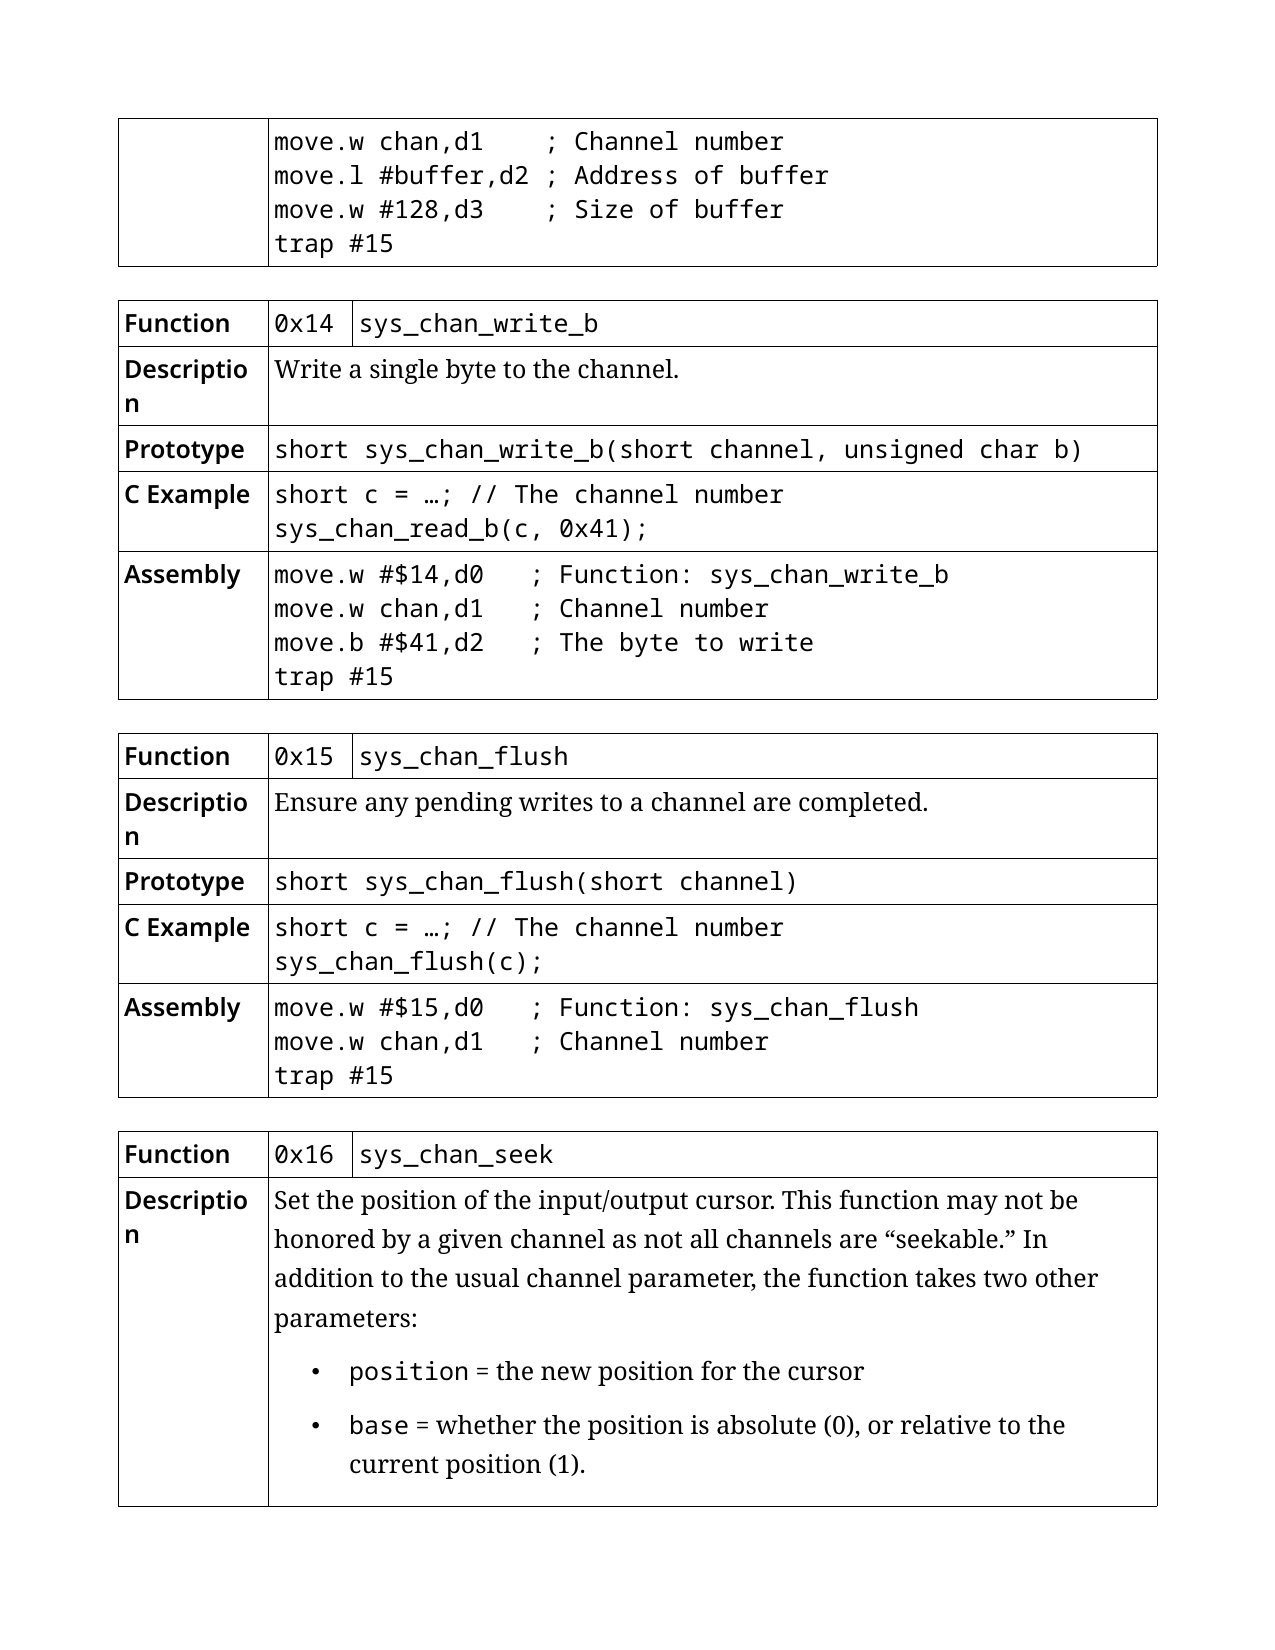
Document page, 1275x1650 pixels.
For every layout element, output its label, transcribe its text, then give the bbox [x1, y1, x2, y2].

table_cell Assembly [119, 984, 268, 1097]
table_header 0x14 [269, 301, 352, 346]
table_cell Description [119, 779, 268, 858]
table_header 0x16 [269, 1132, 352, 1177]
table_cell Description [119, 347, 268, 425]
table_cell short c = …; // The channel number sys_chan_flush(c); [269, 905, 1157, 983]
table_cell short sys_chan_flush(short channel) [269, 859, 1157, 904]
table_cell move.w #$15,d0 ; Function: sys_chan_flush move.w chan,d1 ; Channel number trap #15 [269, 984, 1157, 1097]
table_cell Set the position of the input/output cursor. This function may not be honored by a given channel as not all channels are “seekable.” In addition to the usual channel parameter, the function takes two other parameters: position = the new position for the cursor base = whether the position is absolute (0), or relative to the current position (1). [269, 1178, 1157, 1506]
table_cell [119, 119, 268, 266]
table_cell Ensure any pending writes to a channel are completed. [269, 779, 1157, 858]
table_cell Assembly [119, 552, 268, 698]
table_header sys_chan_flush [353, 734, 1157, 778]
table_cell C Example [119, 905, 268, 983]
table_cell short c = …; // The channel number sys_chan_read_b(c, 0x41); [269, 472, 1157, 551]
table_header sys_chan_seek [353, 1132, 1157, 1177]
table_header Function [119, 734, 268, 778]
table_header Function [119, 301, 268, 346]
table_cell move.w #$14,d0 ; Function: sys_chan_write_b move.w chan,d1 ; Channel number move.b #$41,d2 ; The byte to write trap #15 [269, 552, 1157, 698]
table_cell move.w chan,d1 ; Channel number move.l #buffer,d2 ; Address of buffer move.w #128,d3 ; Size of buffer trap #15 [269, 119, 1157, 266]
table_cell short sys_chan_write_b(short channel, unsigned char b) [269, 426, 1157, 471]
table_cell Prototype [119, 426, 268, 471]
table_cell Prototype [119, 859, 268, 904]
table_header 0x15 [269, 734, 352, 778]
table_cell C Example [119, 472, 268, 551]
table_header Function [119, 1132, 268, 1177]
table_header sys_chan_write_b [353, 301, 1157, 346]
table_cell Write a single byte to the channel. [269, 347, 1157, 425]
table_cell Description [119, 1178, 268, 1506]
